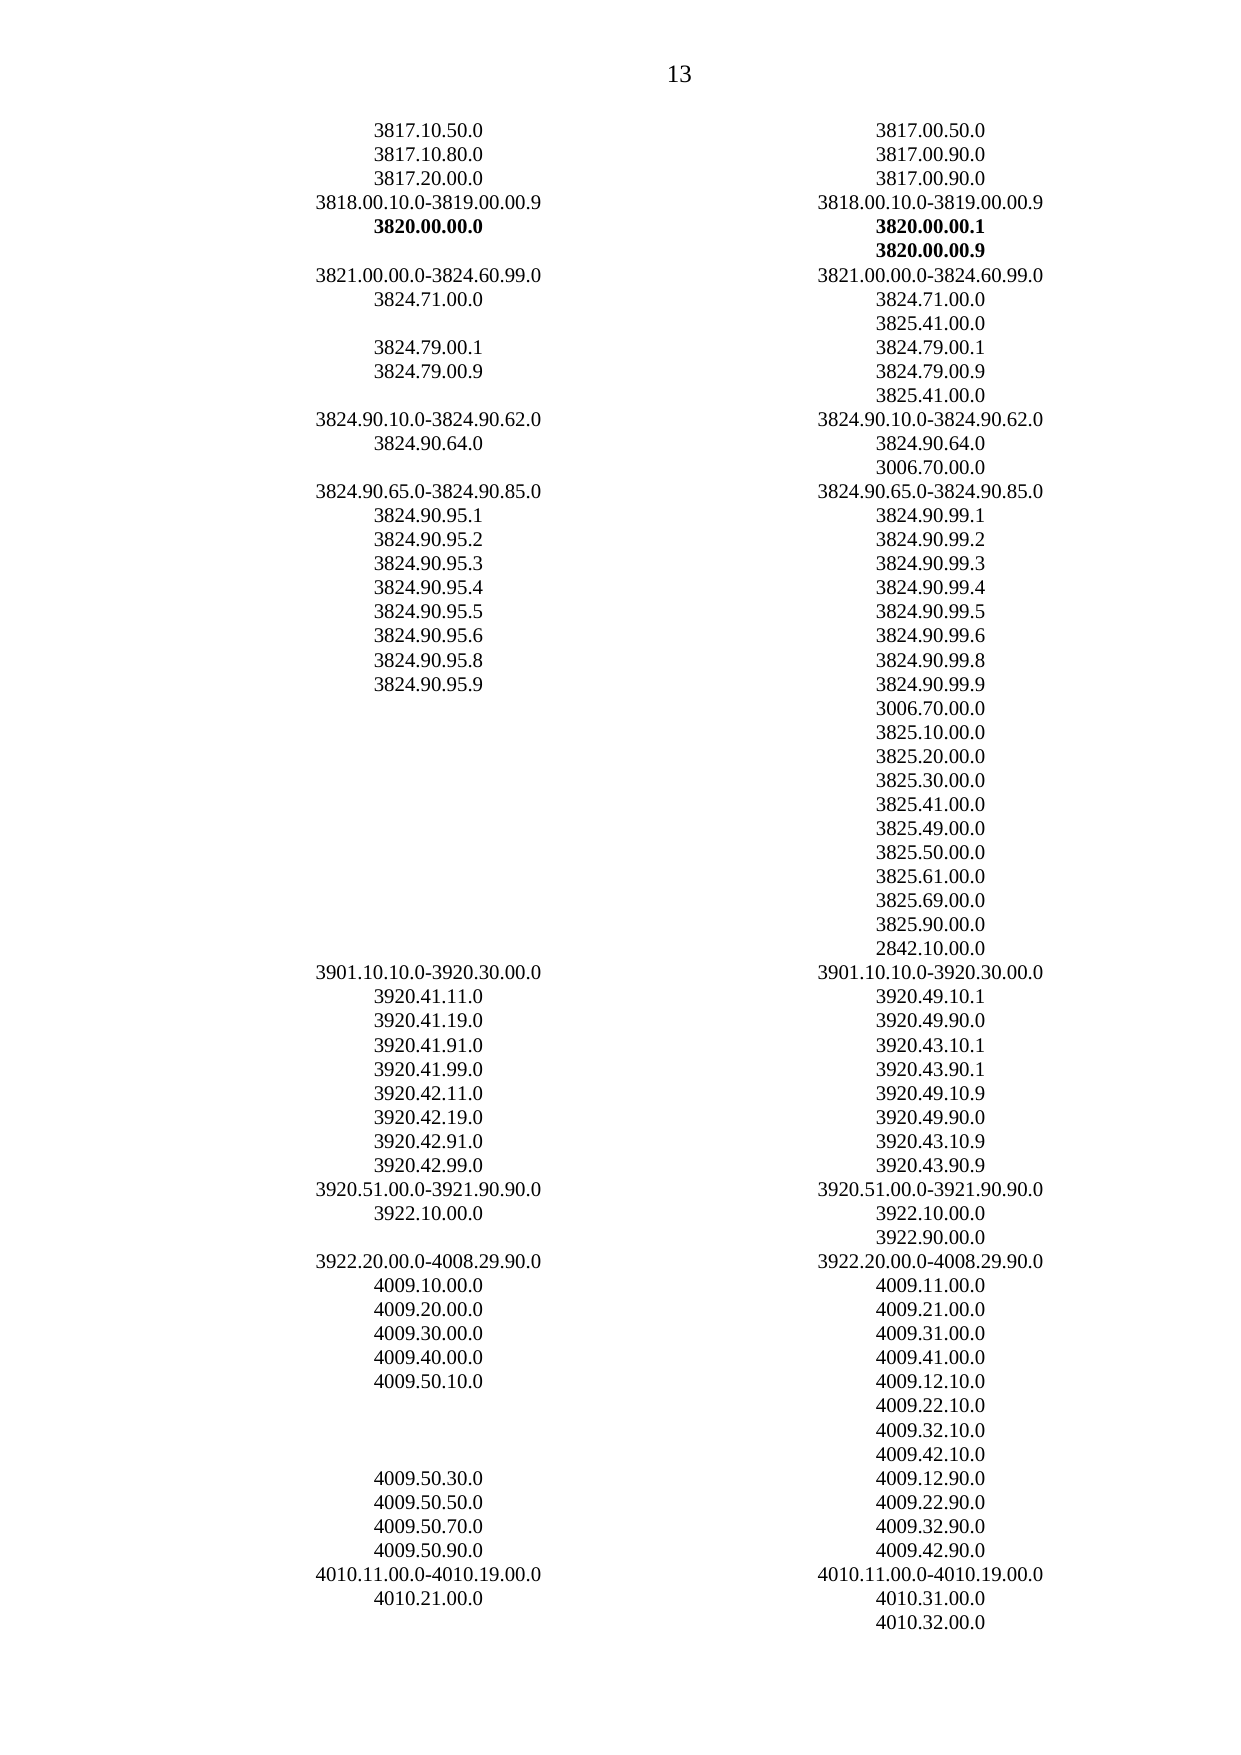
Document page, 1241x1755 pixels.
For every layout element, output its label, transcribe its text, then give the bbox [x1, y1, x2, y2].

table_cell 4010.31.00.0 4010.32.00.0 [679, 1586, 1181, 1634]
table_cell 3824.90.99.2 [679, 527, 1181, 551]
table_cell 3824.90.95.8 [177, 648, 679, 672]
table_cell 4009.12.90.0 [679, 1466, 1181, 1490]
table_cell 3820.00.00.9 [679, 239, 1181, 262]
table_cell 4009.20.00.0 [177, 1297, 679, 1321]
table_cell 3920.42.11.0 [177, 1081, 679, 1105]
table_cell 3820.00.00.0 [177, 214, 679, 238]
table_cell 3818.00.10.0-3819.00.00.9 [177, 190, 679, 214]
table_cell 3817.20.00.0 [177, 166, 679, 190]
table_cell 3920.43.10.9 [679, 1129, 1181, 1153]
table_cell 3824.90.99.9 3006.70.00.0 3825.10.00.0 3825.20.00.0 3825.30.00.0 3825.41.00.0 3825.49.00.0 3825.50.00.0 3825.61.00.0 3825.69.00.0 3825.90.00.0 2842.10.00.0 [679, 672, 1181, 960]
table_cell 3824.90.99.6 [679, 624, 1181, 647]
table_cell 4009.10.00.0 [177, 1273, 679, 1297]
table_cell 3824.90.99.1 [679, 503, 1181, 527]
table_cell 3920.43.90.1 [679, 1057, 1181, 1081]
table_cell 4009.50.10.0 [177, 1369, 679, 1466]
table_cell 3824.90.65.0-3824.90.85.0 [177, 479, 679, 503]
table_cell 3920.41.11.0 [177, 984, 679, 1008]
table_cell 3824.90.95.6 [177, 624, 679, 647]
table_cell 3920.49.10.9 [679, 1081, 1181, 1105]
table_cell 4009.30.00.0 [177, 1321, 679, 1345]
table_cell 3824.79.00.1 3824.79.00.9 [177, 335, 679, 407]
table_cell 3920.43.10.1 [679, 1033, 1181, 1057]
table_cell 3920.41.19.0 [177, 1009, 679, 1032]
table_cell 3824.90.95.1 [177, 503, 679, 527]
table_cell 3901.10.10.0-3920.30.00.0 [679, 960, 1181, 984]
table_cell 3824.90.99.8 [679, 648, 1181, 672]
table_cell 4009.50.30.0 [177, 1466, 679, 1490]
table_cell 3920.49.10.1 [679, 984, 1181, 1008]
table_cell 3920.41.99.0 [177, 1057, 679, 1081]
table_cell 4010.21.00.0 [177, 1586, 679, 1634]
table_cell 3920.51.00.0-3921.90.90.0 [177, 1177, 679, 1201]
table_cell 3824.71.00.0 3825.41.00.0 [679, 287, 1181, 335]
table_cell 3820.00.00.1 [679, 214, 1181, 238]
table_cell 3920.49.90.0 [679, 1009, 1181, 1032]
table_cell 3824.90.99.5 [679, 599, 1181, 623]
table_cell 4009.11.00.0 [679, 1273, 1181, 1297]
table_cell 3824.90.99.4 [679, 575, 1181, 599]
table_cell 3824.90.95.5 [177, 599, 679, 623]
table_cell 3920.41.91.0 [177, 1033, 679, 1057]
table_cell 3824.90.95.2 [177, 527, 679, 551]
table_cell 3817.10.50.0 [177, 118, 679, 142]
table_cell 3824.90.95.9 [177, 672, 679, 960]
table_cell 3922.20.00.0-4008.29.90.0 [177, 1249, 679, 1273]
table_cell 4009.42.90.0 [679, 1538, 1181, 1562]
table_cell 3922.20.00.0-4008.29.90.0 [679, 1249, 1181, 1273]
table_cell 3920.42.19.0 [177, 1105, 679, 1129]
table_cell 4009.31.00.0 [679, 1321, 1181, 1345]
table_cell 4009.50.70.0 [177, 1514, 679, 1538]
table_cell 3920.43.90.9 [679, 1153, 1181, 1177]
table_cell 3824.90.10.0-3824.90.62.0 [177, 407, 679, 431]
table_cell 3824.79.00.1 3824.79.00.9 3825.41.00.0 [679, 335, 1181, 407]
table_cell 4009.21.00.0 [679, 1297, 1181, 1321]
table_cell 3824.90.95.4 [177, 575, 679, 599]
table_cell 3920.51.00.0-3921.90.90.0 [679, 1177, 1181, 1201]
table_cell 3920.42.91.0 [177, 1129, 679, 1153]
table_cell 4009.41.00.0 [679, 1345, 1181, 1369]
table_cell 3824.90.10.0-3824.90.62.0 [679, 407, 1181, 431]
table_cell 3817.10.80.0 [177, 142, 679, 166]
table_cell 4010.11.00.0-4010.19.00.0 [177, 1562, 679, 1586]
table_cell 4009.40.00.0 [177, 1345, 679, 1369]
table_cell 3901.10.10.0-3920.30.00.0 [177, 960, 679, 984]
table_cell 4009.12.10.0 4009.22.10.0 4009.32.10.0 4009.42.10.0 [679, 1369, 1181, 1466]
table_cell 3824.90.65.0-3824.90.85.0 [679, 479, 1181, 503]
table_cell 3821.00.00.0-3824.60.99.0 [177, 263, 679, 287]
table_cell [177, 239, 679, 262]
table_cell 3824.90.64.0 [177, 431, 679, 479]
table_cell 3922.10.00.0 3922.90.00.0 [679, 1201, 1181, 1249]
table_cell 3922.10.00.0 [177, 1201, 679, 1249]
table_cell 3817.00.50.0 [679, 118, 1181, 142]
table_cell 3824.90.95.3 [177, 551, 679, 575]
table_cell 3821.00.00.0-3824.60.99.0 [679, 263, 1181, 287]
table_cell 3920.49.90.0 [679, 1105, 1181, 1129]
table_cell 3920.42.99.0 [177, 1153, 679, 1177]
table_cell 3824.90.99.3 [679, 551, 1181, 575]
table_cell 3817.00.90.0 [679, 142, 1181, 166]
table_cell 4010.11.00.0-4010.19.00.0 [679, 1562, 1181, 1586]
table_cell 4009.50.50.0 [177, 1490, 679, 1514]
table_cell 4009.32.90.0 [679, 1514, 1181, 1538]
table_cell 3824.71.00.0 [177, 287, 679, 335]
table_cell 3818.00.10.0-3819.00.00.9 [679, 190, 1181, 214]
table_cell 4009.50.90.0 [177, 1538, 679, 1562]
table_cell 3824.90.64.0 3006.70.00.0 [679, 431, 1181, 479]
table_cell 3817.00.90.0 [679, 166, 1181, 190]
table_cell 4009.22.90.0 [679, 1490, 1181, 1514]
